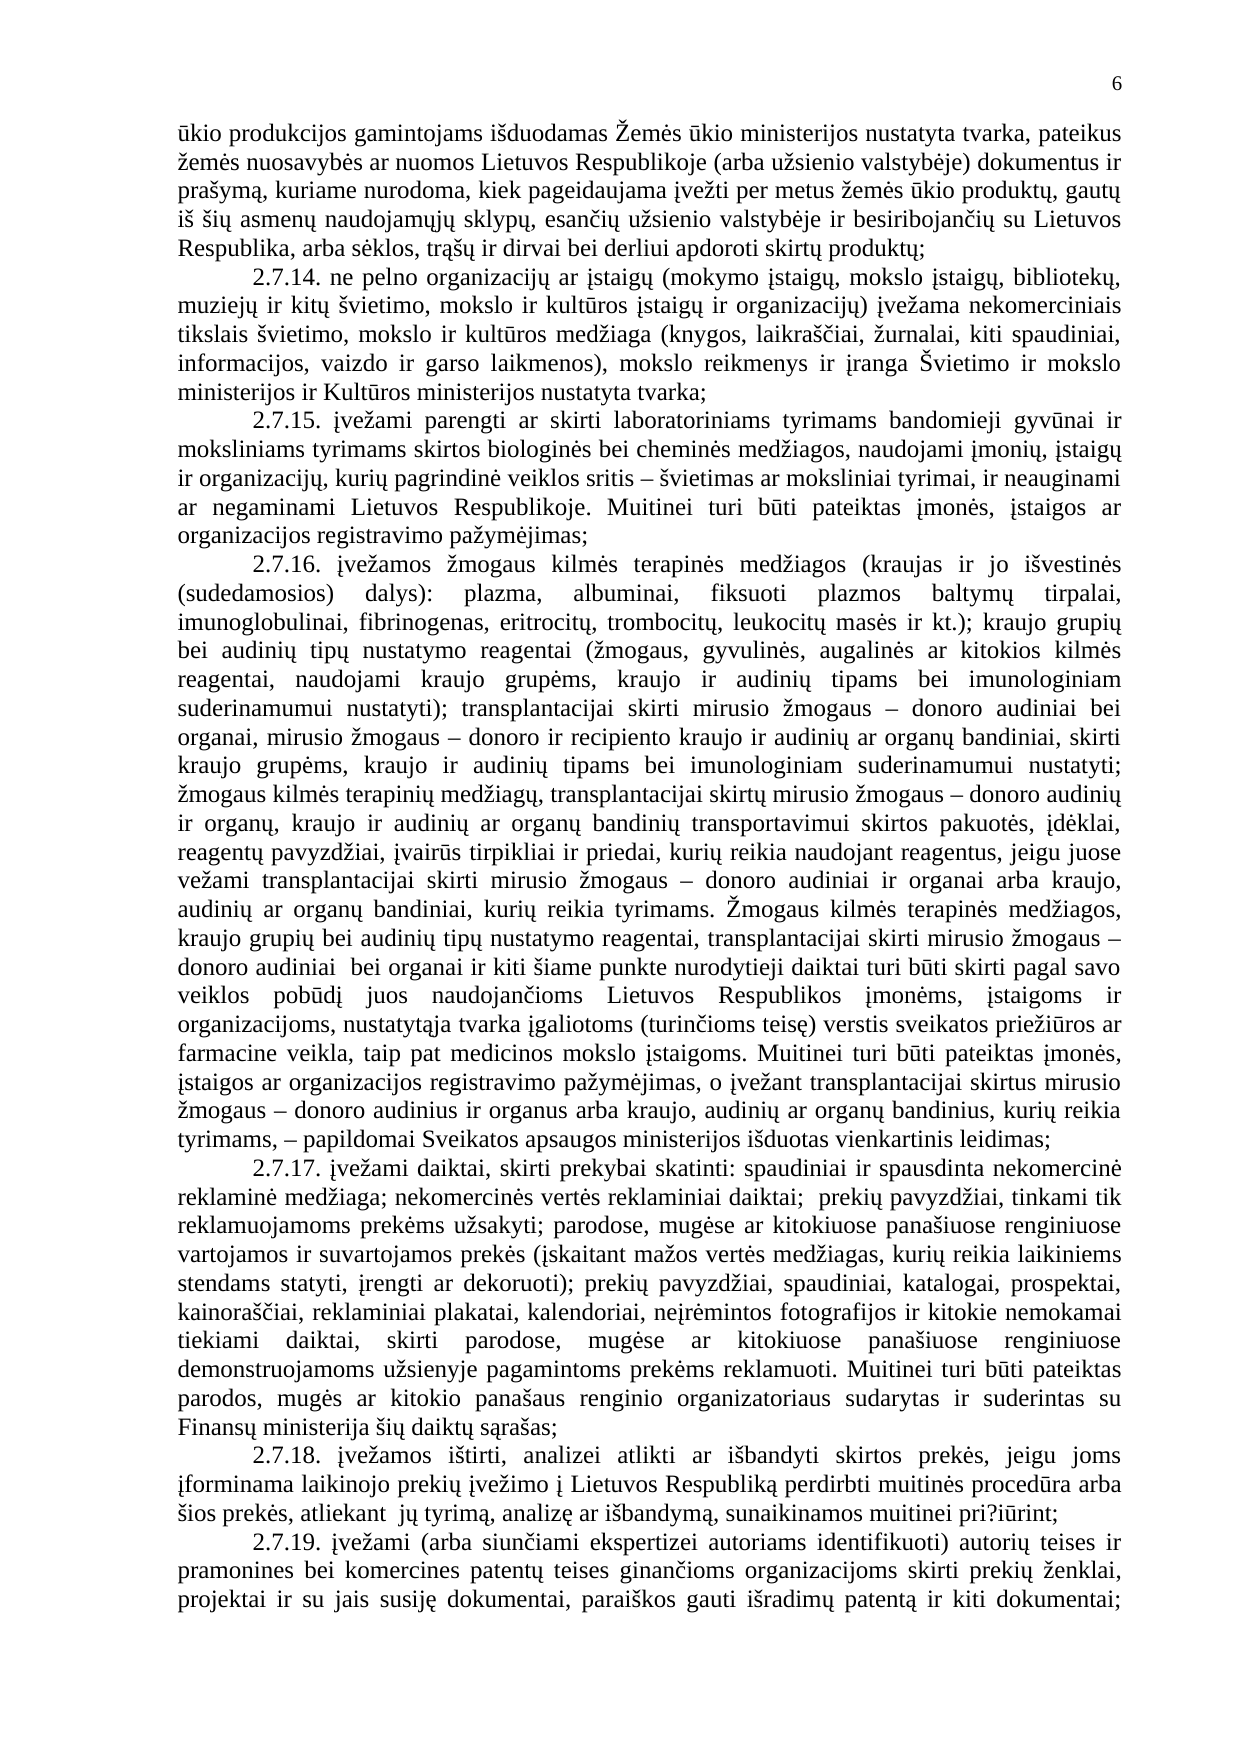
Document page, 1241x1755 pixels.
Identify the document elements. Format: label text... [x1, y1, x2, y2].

text 2.7.15. įvežami parengti ar skirti laboratoriniams tyrimams bandomieji gyvūnai ir moksliniams tyrimams skirtos biologinės bei cheminės medžiagos, naudojami įmonių, įstaigų ir organizacijų, kurių pagrindinė veiklos sritis – švietimas ar moksliniai tyrimai, ir neauginami ar negaminami Lietuvos Respublikoje. Muitinei turi būti pateiktas įmonės, įstaigos ar organizacijos registravimo pažymėjimas; [177, 406, 1122, 549]
text 2.7.18. įvežamos ištirti, analizei atlikti ar išbandyti skirtos prekės, jeigu joms įforminama laikinojo prekių įvežimo į Lietuvos Respubliką perdirbti muitinės procedūra arba šios prekės, atliekant jų tyrimą, analizę ar išbandymą, sunaikinamos muitinei pri?iūrint; [177, 1441, 1122, 1527]
text ūkio produkcijos gamintojams išduodamas Žemės ūkio ministerijos nustatyta tvarka, pateikus žemės nuosavybės ar nuomos Lietuvos Respublikoje (arba užsienio valstybėje) dokumentus ir prašymą, kuriame nurodoma, kiek pageidaujama įvežti per metus žemės ūkio produktų, gautų iš šių asmenų naudojamųjų sklypų, esančių užsienio valstybėje ir besiribojančių su Lietuvos Respublika, arba sėklos, trąšų ir dirvai bei derliui apdoroti skirtų produktų; [177, 118, 1122, 262]
text 2.7.17. įvežami daiktai, skirti prekybai skatinti: spaudiniai ir spausdinta nekomercinė reklaminė medžiaga; nekomercinės vertės reklaminiai daiktai; prekių pavyzdžiai, tinkami tik reklamuojamoms prekėms užsakyti; parodose, mugėse ar kitokiuose panašiuose renginiuose vartojamos ir suvartojamos prekės (įskaitant mažos vertės medžiagas, kurių reikia laikiniems stendams statyti, įrengti ar dekoruoti); prekių pavyzdžiai, spaudiniai, katalogai, prospektai, kainoraščiai, reklaminiai plakatai, kalendoriai, neįrėmintos fotografijos ir kitokie nemokamai tiekiami daiktai, skirti parodose, mugėse ar kitokiuose panašiuose renginiuose demonstruojamoms užsienyje pagamintoms prekėms reklamuoti. Muitinei turi būti pateiktas parodos, mugės ar kitokio panašaus renginio organizatoriaus sudarytas ir suderintas su Finansų ministerija šių daiktų sąrašas; [177, 1153, 1122, 1441]
text 2.7.14. ne pelno organizacijų ar įstaigų (mokymo įstaigų, mokslo įstaigų, bibliotekų, muziejų ir kitų švietimo, mokslo ir kultūros įstaigų ir organizacijų) įvežama nekomerciniais tikslais švietimo, mokslo ir kultūros medžiaga (knygos, laikraščiai, žurnalai, kiti spaudiniai, informacijos, vaizdo ir garso laikmenos), mokslo reikmenys ir įranga Švietimo ir mokslo ministerijos ir Kultūros ministerijos nustatyta tvarka; [177, 262, 1122, 406]
text 2.7.16. įvežamos žmogaus kilmės terapinės medžiagos (kraujas ir jo išvestinės (sudedamosios) dalys): plazma, albuminai, fiksuoti plazmos baltymų tirpalai, imunoglobulinai, fibrinogenas, eritrocitų, trombocitų, leukocitų masės ir kt.); kraujo grupių bei audinių tipų nustatymo reagentai (žmogaus, gyvulinės, augalinės ar kitokios kilmės reagentai, naudojami kraujo grupėms, kraujo ir audinių tipams bei imunologiniam suderinamumui nustatyti); transplantacijai skirti mirusio žmogaus – donoro audiniai bei organai, mirusio žmogaus – donoro ir recipiento kraujo ir audinių ar organų bandiniai, skirti kraujo grupėms, kraujo ir audinių tipams bei imunologiniam suderinamumui nustatyti; žmogaus kilmės terapinių medžiagų, transplantacijai skirtų mirusio žmogaus – donoro audinių ir organų, kraujo ir audinių ar organų bandinių transportavimui skirtos pakuotės, įdėklai, reagentų pavyzdžiai, įvairūs tirpikliai ir priedai, kurių reikia naudojant reagentus, jeigu juose vežami transplantacijai skirti mirusio žmogaus – donoro audiniai ir organai arba kraujo, audinių ar organų bandiniai, kurių reikia tyrimams. Žmogaus kilmės terapinės medžiagos, kraujo grupių bei audinių tipų nustatymo reagentai, transplantacijai skirti mirusio žmogaus – donoro audiniai bei organai ir kiti šiame punkte nurodytieji daiktai turi būti skirti pagal savo veiklos pobūdį juos naudojančioms Lietuvos Respublikos įmonėms, įstaigoms ir organizacijoms, nustatytąja tvarka įgaliotoms (turinčioms teisę) verstis sveikatos priežiūros ar farmacine veikla, taip pat medicinos mokslo įstaigoms. Muitinei turi būti pateiktas įmonės, įstaigos ar organizacijos registravimo pažymėjimas, o įvežant transplantacijai skirtus mirusio žmogaus – donoro audinius ir organus arba kraujo, audinių ar organų bandinius, kurių reikia tyrimams, – papildomai Sveikatos apsaugos ministerijos išduotas vienkartinis leidimas; [177, 549, 1122, 1153]
text 2.7.19. įvežami (arba siunčiami ekspertizei autoriams identifikuoti) autorių teises ir pramonines bei komercines patentų teises ginančioms organizacijoms skirti prekių ženklai, projektai ir su jais susiję dokumentai, paraiškos gauti išradimų patentą ir kiti dokumentai; [177, 1527, 1122, 1613]
